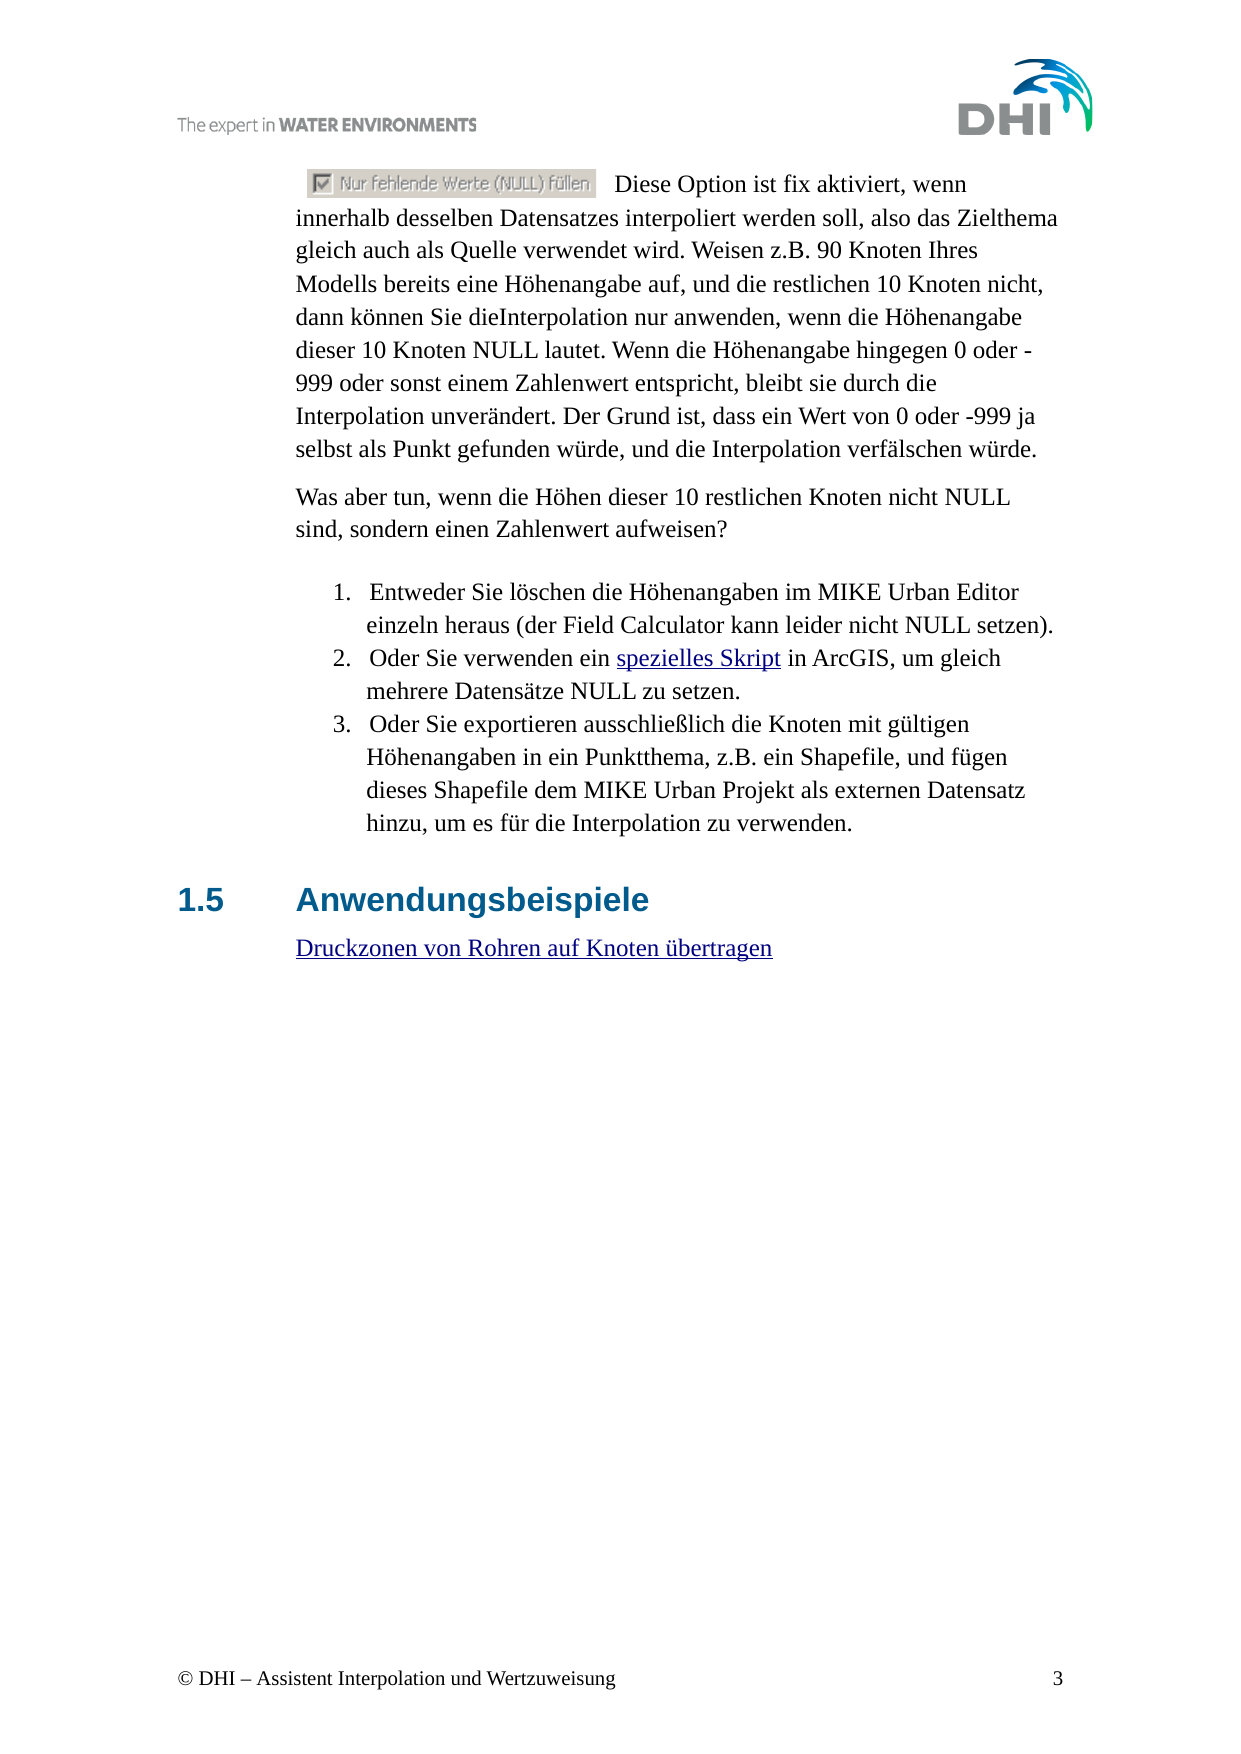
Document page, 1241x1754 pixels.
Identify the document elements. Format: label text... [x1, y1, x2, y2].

list Oder Sie exportieren ausschließlich die Knoten mit gültigen Höhenangaben in ein Punktthema, z.B. ein Shapefile, und fügen dieses Shapefile dem MIKE Urban Projekt als externen Datensatz hinzu, um es für die Interpolation zu verwenden. [351, 709, 1063, 837]
picture [958, 59, 1093, 135]
list Entweder Sie löschen die Höhenangaben im MIKE Urban Editor einzeln heraus (der Field Calculator kann leider nicht NULL setzen). [351, 577, 1063, 639]
picture [307, 169, 597, 198]
subtitle Anwendungsbeispiele [177, 880, 1063, 918]
text Was aber tun, wenn die Höhen dieser 10 restlichen Knoten nicht NULL sind, sondern einen Zahlenwert aufweisen? [295, 482, 1063, 543]
picture [177, 117, 477, 135]
text Diese Option ist fix aktiviert, wenn innerhalb desselben Datensatzes interpoliert werden soll, also das Zielthema gleich auch als Quelle verwendet wird. Weisen z.B. 90 Knoten Ihres Modells bereits eine Höhenangabe auf, und die restlichen 10 Knoten nicht, dann können Sie dieInterpolation nur anwenden, wenn die Höhenangabe dieser 10 Knoten NULL lautet. Wenn die Höhenangabe hingegen 0 oder -999 oder sonst einem Zahlenwert entspricht, bleibt sie durch die Interpolation unverändert. Der Grund ist, dass ein Wert von 0 oder -999 ja selbst als Punkt gefunden würde, und die Interpolation verfälschen würde. [295, 169, 1063, 462]
list Oder Sie verwenden ein spezielles Skript in ArcGIS, um gleich mehrere Datensätze NULL zu setzen. [351, 643, 1063, 705]
text Druckzonen von Rohren auf Knoten übertragen [295, 933, 1063, 962]
